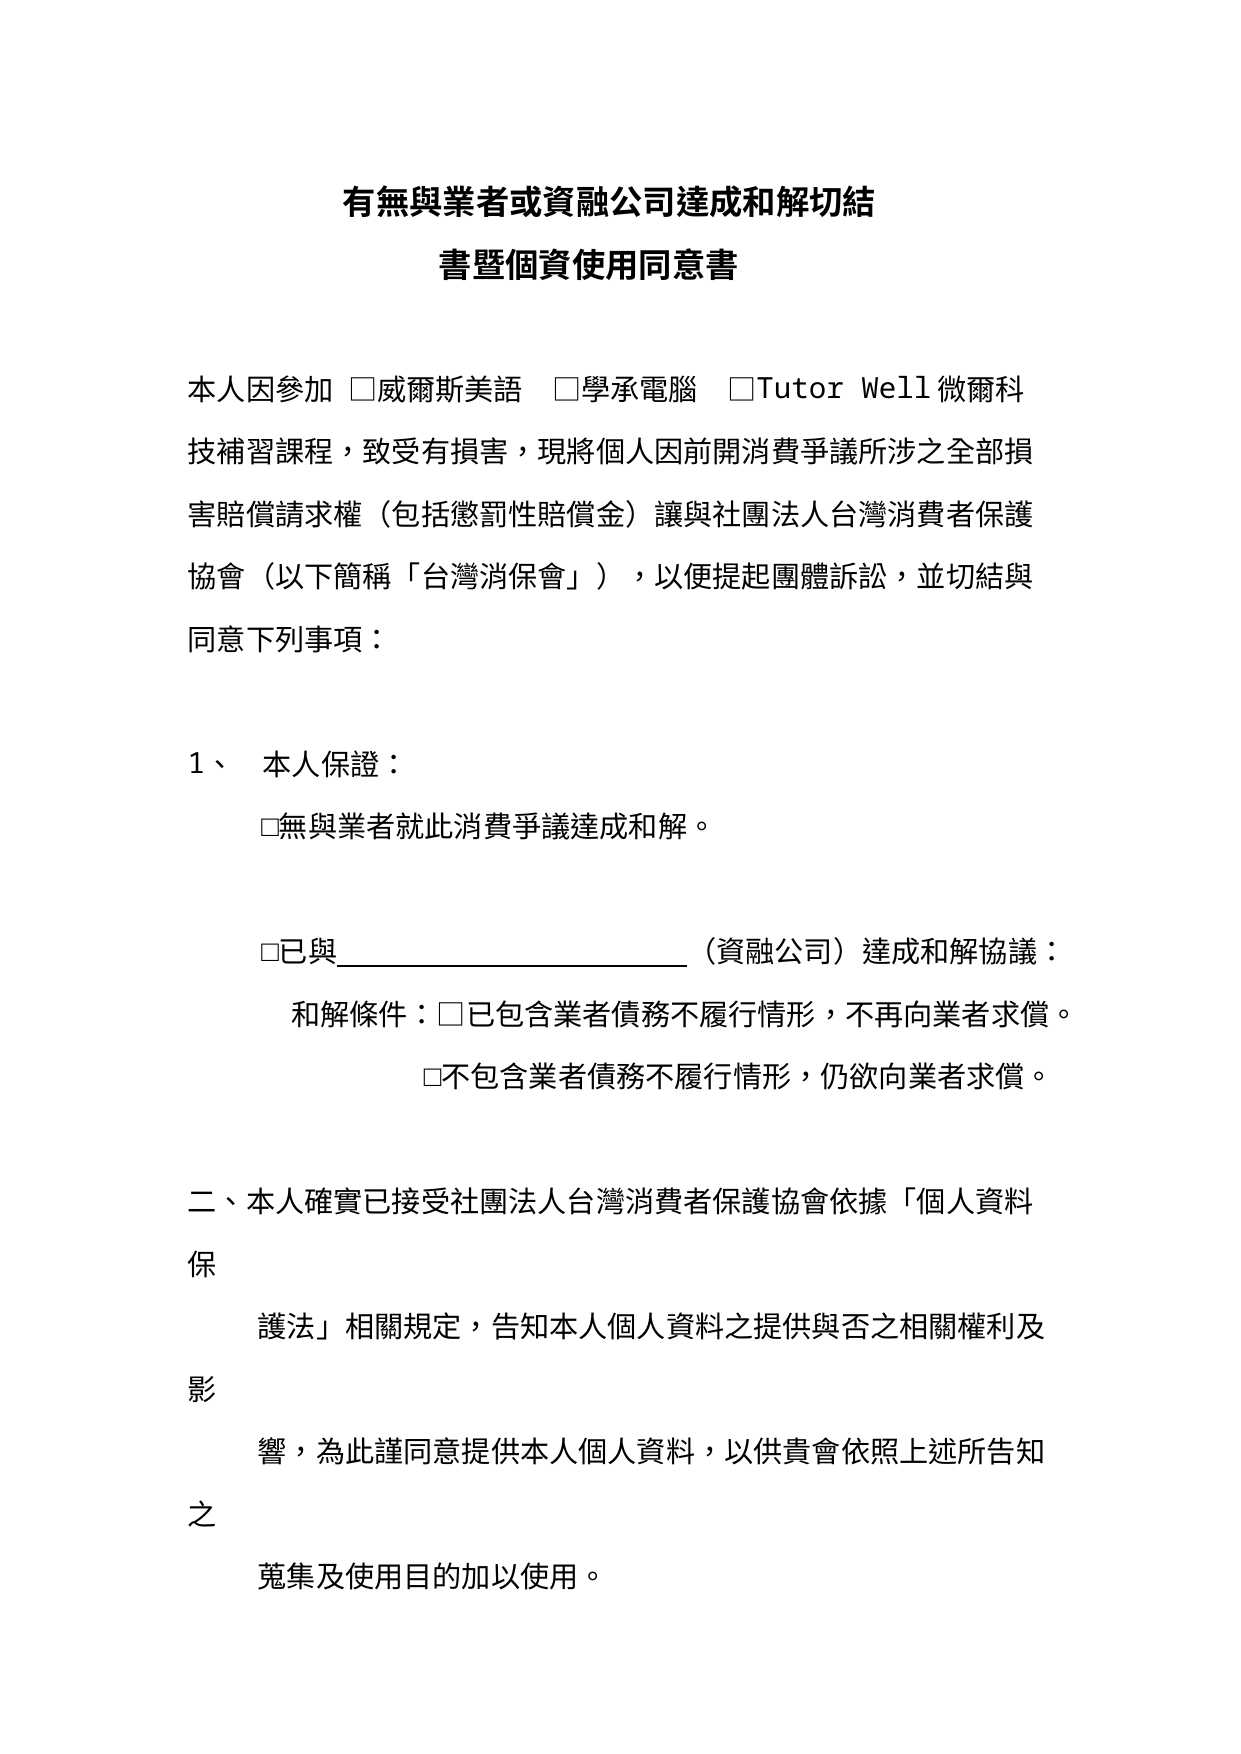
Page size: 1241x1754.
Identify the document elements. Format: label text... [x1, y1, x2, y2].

text 響，為此謹同意提供本人個人資料，以供貴會依照上述所告知之 [187, 1408, 1053, 1533]
text 和解條件：□已包含業者債務不履行情形，不再向業者求償。 [187, 971, 1053, 1033]
list 本人保證： [187, 721, 1053, 783]
text 有無與業者或資融公司達成和解切結書暨個資使用同意書 [202, 158, 882, 283]
text 本人因參加 □威爾斯美語 □學承電腦 □Tutor Well微爾科技補習課程，致受有損害，現將個人因前開消費爭議所涉之全部損害賠償請求權（包括懲罰性賠償金）讓與社團法人台灣消費者保護協會（以下簡稱「台灣消保會」），以便提起團體訴訟，並切結與同意下列事項： [187, 346, 1053, 658]
text □無與業者就此消費爭議達成和解。 [187, 783, 1053, 846]
text □不包含業者債務不履行情形，仍欲向業者求償。 [187, 1033, 1053, 1096]
text □已與 （資融公司）達成和解協議： [187, 908, 1053, 971]
text 蒐集及使用目的加以使用。 [187, 1533, 1053, 1596]
text 護法」相關規定，告知本人個人資料之提供與否之相關權利及影 [187, 1283, 1053, 1408]
text 二、本人確實已接受社團法人台灣消費者保護協會依據「個人資料保 [187, 1158, 1053, 1283]
